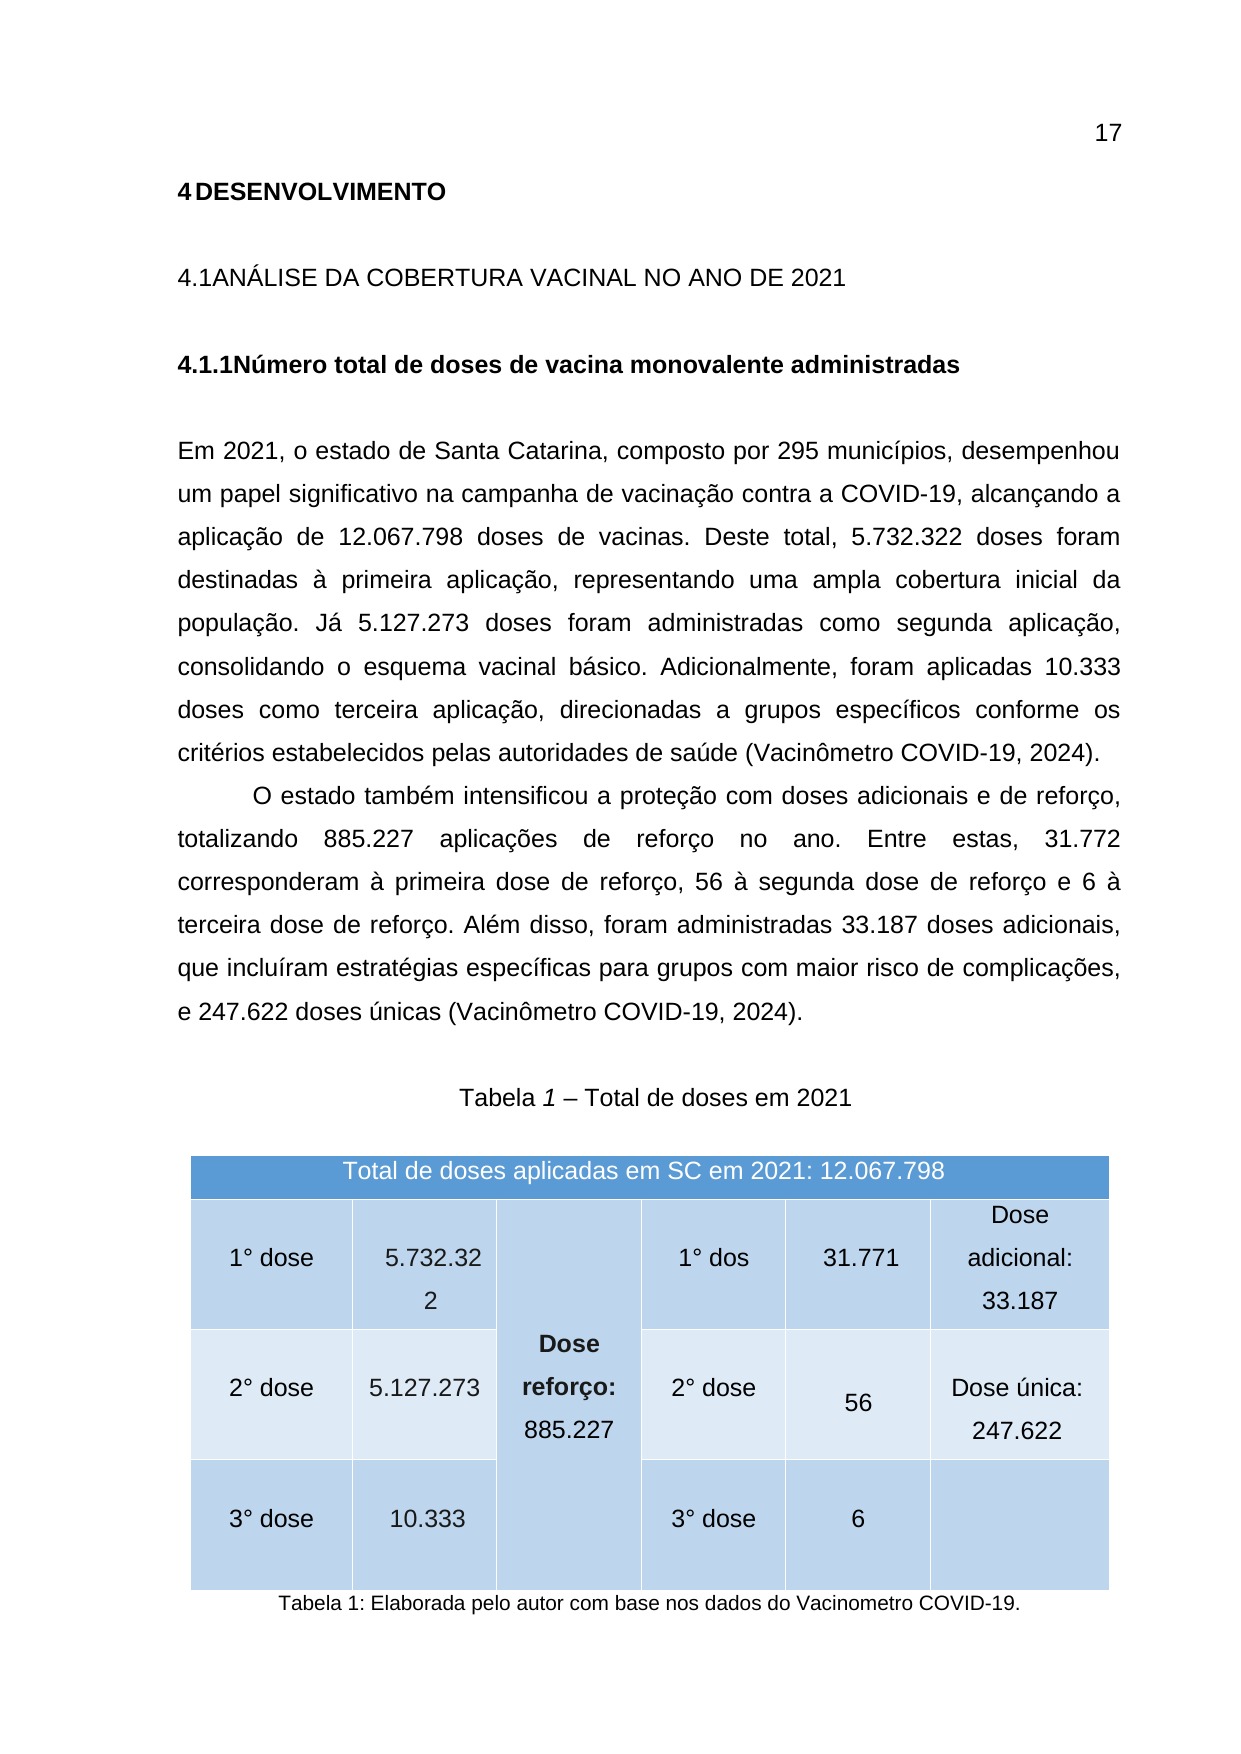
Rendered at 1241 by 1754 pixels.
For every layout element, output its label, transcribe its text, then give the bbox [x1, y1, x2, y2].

text Tabela 1: Elaborada pelo autor com base nos dados do Vacinometro COVID-19. [177, 1591, 1122, 1615]
table_cell 5.732.322 [353, 1200, 496, 1329]
table_cell Dose reforço: 885.227 [497, 1200, 641, 1590]
subtitle DESENVOLVIMENTO [177, 177, 1122, 206]
table_cell 56 [786, 1330, 930, 1459]
table_header Total de doses aplicadas em SC em 2021: 12.067.798 [191, 1156, 1109, 1199]
subtitle ANÁLISE DA COBERTURA VACINAL NO ANO DE 2021 [177, 263, 1122, 292]
table_cell 1° dos [642, 1200, 785, 1329]
text Tabela 1­ – Total de doses em 2021 [189, 1083, 1122, 1112]
text O estado também intensificou a proteção com doses adicionais e de reforço, totalizando 885.227 aplicações de reforço no ano. Entre estas, 31.772 corresponderam à primeira dose de reforço, 56 à segunda dose de reforço e 6 à terceira dose de reforço. Além disso, foram administradas 33.187 doses adicionais, que incluíram estratégias específicas para grupos com maior risco de complicações, e 247.622 doses únicas (Vacinômetro COVID-19, 2024). [177, 781, 1122, 1025]
table_cell Dose única: 247.622 [931, 1330, 1109, 1459]
table_cell 3° dose [191, 1460, 352, 1590]
table_cell 10.333 [353, 1460, 496, 1590]
text Em 2021, o estado de Santa Catarina, composto por 295 municípios, desempenhou um papel significativo na campanha de vacinação contra a COVID-19, alcançando a aplicação de 12.067.798 doses de vacinas. Deste total, 5.732.322 doses foram destinadas à primeira aplicação, representando uma ampla cobertura inicial da população. Já 5.127.273 doses foram administradas como segunda aplicação, consolidando o esquema vacinal básico. Adicionalmente, foram aplicadas 10.333 doses como terceira aplicação, direcionadas a grupos específicos conforme os critérios estabelecidos pelas autoridades de saúde (Vacinômetro COVID-19, 2024). [177, 436, 1122, 767]
table_cell Dose adicional: 33.187 [931, 1200, 1109, 1329]
table_cell 5.127.273 [353, 1330, 496, 1459]
table_cell 6 [786, 1460, 930, 1590]
table_cell 3° dose [642, 1460, 785, 1590]
table_cell 2° dose [642, 1330, 785, 1459]
table_cell [931, 1460, 1109, 1590]
subtitle Número total de doses de vacina monovalente administradas [177, 350, 1122, 378]
table_cell 31.771 [786, 1200, 930, 1329]
table_cell 2° dose [191, 1330, 352, 1459]
table_cell 1° dose [191, 1200, 352, 1329]
